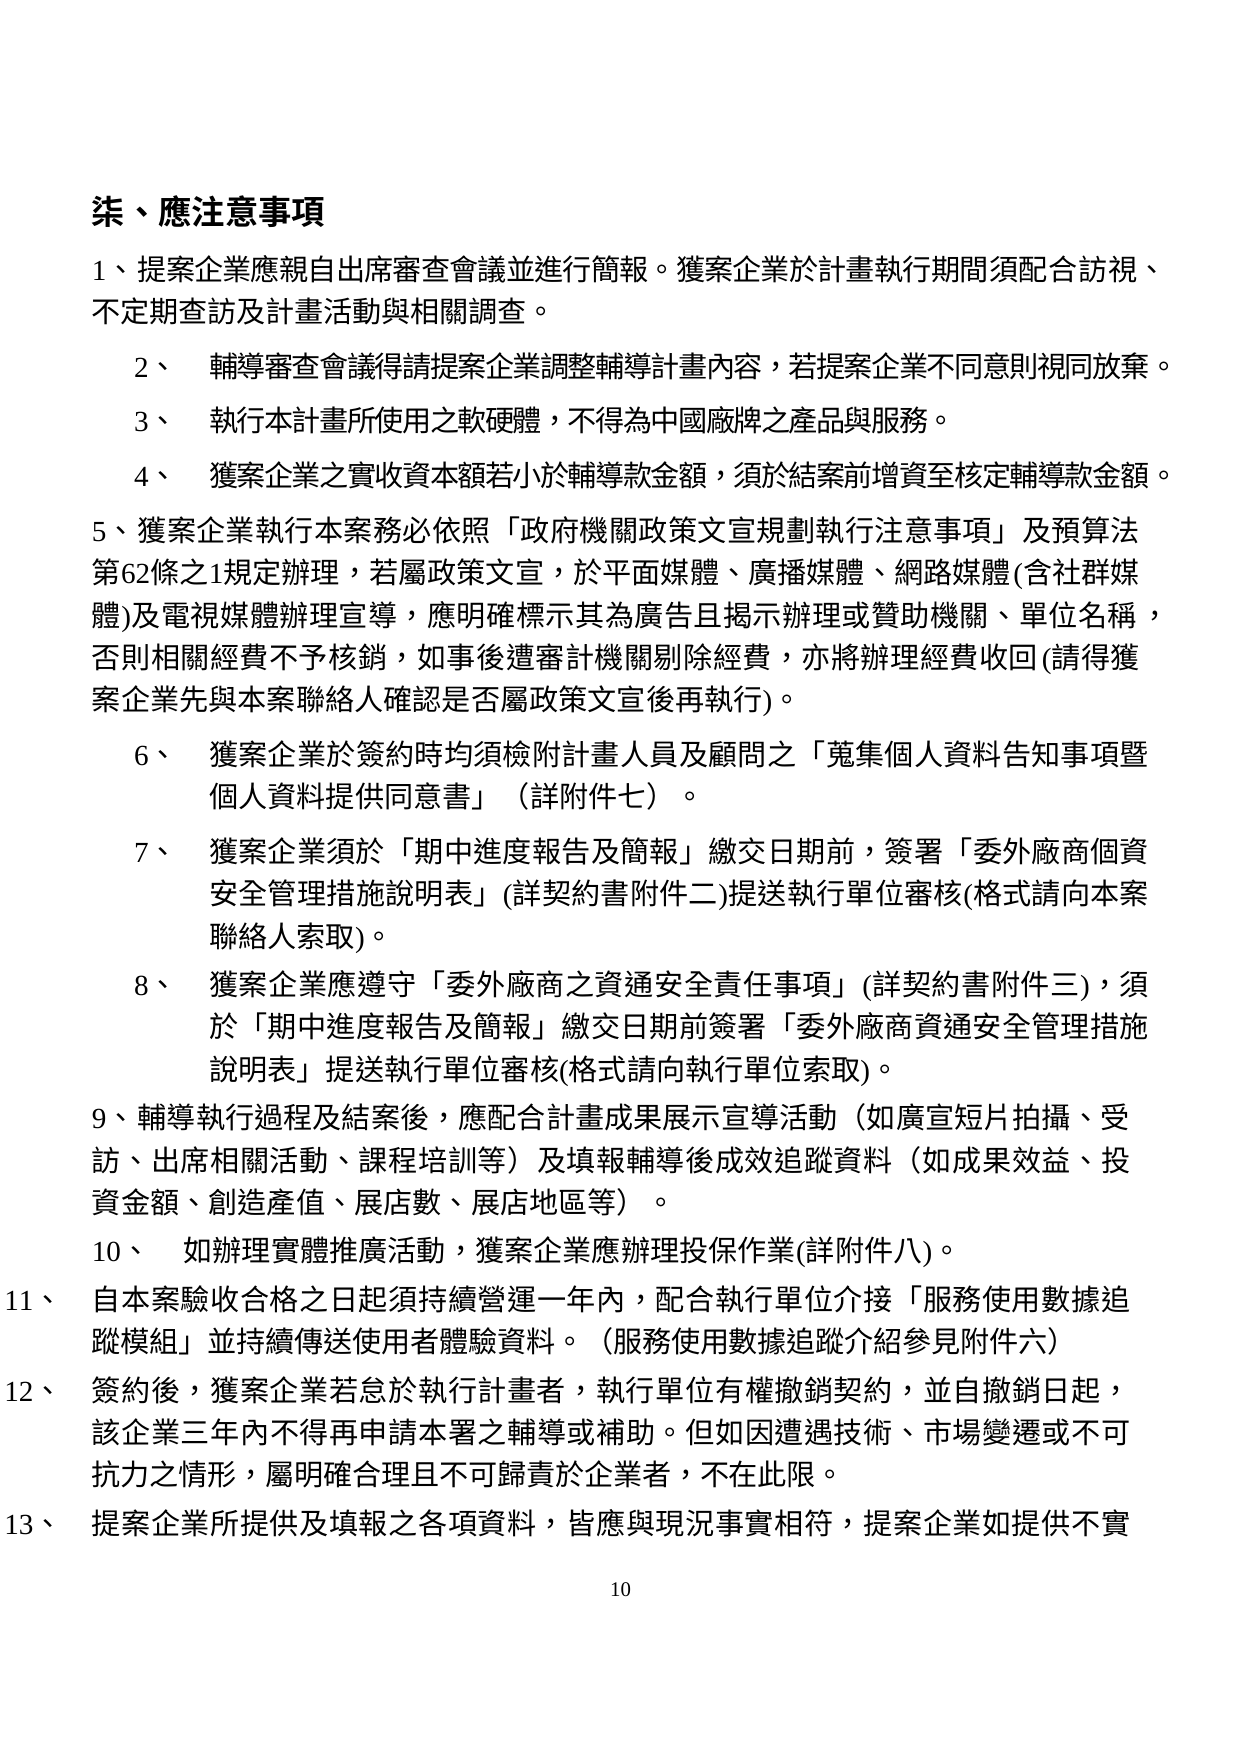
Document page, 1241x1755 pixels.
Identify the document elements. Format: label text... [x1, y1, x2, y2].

list 獲案企業於簽約時均須檢附計畫人員及顧問之「蒐集個人資料告知事項暨個人資料提供同意書」（詳附件七）。 [134, 732, 1149, 816]
list 如辦理實體推廣活動，獲案企業應辦理投保作業(詳附件八)。 [92, 1228, 1130, 1270]
list 輔導審查會議得請提案企業調整輔導計畫內容，若提案企業不同意則視同放棄。 [134, 343, 1149, 386]
list 自本案驗收合格之日起須持續營運一年內，配合執行單位介接「服務使用數據追蹤模組」並持續傳送使用者體驗資料。（服務使用數據追蹤介紹參見附件六） [4, 1277, 1130, 1361]
list 提案企業應親自出席審查會議並進行簡報。獲案企業於計畫執行期間須配合訪視、不定期查訪及計畫活動與相關調查。 [92, 246, 1138, 331]
list 執行本計畫所使用之軟硬體，不得為中國廠牌之產品與服務。 [134, 398, 1149, 440]
list 提案企業所提供及填報之各項資料，皆應與現況事實相符，提案企業如提供不實 [4, 1501, 1130, 1543]
list 獲案企業須於「期中進度報告及簡報」繳交日期前，簽署「委外廠商個資安全管理措施說明表」(詳契約書附件二)提送執行單位審核(格式請向本案聯絡人索取)。 [134, 829, 1149, 956]
list 獲案企業之實收資本額若小於輔導款金額，須於結案前增資至核定輔導款金額。 [134, 453, 1149, 495]
list 簽約後，獲案企業若怠於執行計畫者，執行單位有權撤銷契約，並自撤銷日起，該企業三年內不得再申請本署之輔導或補助。但如因遭遇技術、市場變遷或不可抗力之情形，屬明確合理且不可歸責於企業者，不在此限。 [4, 1367, 1130, 1494]
list 輔導執行過程及結案後，應配合計畫成果展示宣導活動（如廣宣短片拍攝、受訪、出席相關活動、課程培訓等）及填報輔導後成效追蹤資料（如成果效益、投資金額、創造產值、展店數、展店地區等）。 [92, 1095, 1130, 1222]
list 獲案企業應遵守「委外廠商之資通安全責任事項」(詳契約書附件三)，須於「期中進度報告及簡報」繳交日期前簽署「委外廠商資通安全管理措施說明表」提送執行單位審核(格式請向執行單位索取)。 [134, 962, 1149, 1089]
list 獲案企業執行本案務必依照「政府機關政策文宣規劃執行注意事項」及預算法第62條之1規定辦理，若屬政策文宣，於平面媒體、廣播媒體、網路媒體(含社群媒體)及電視媒體辦理宣導，應明確標示其為廣告且揭示辦理或贊助機關、單位名稱，否則相關經費不予核銷，如事後遭審計機關剔除經費，亦將辦理經費收回(請得獲案企業先與本案聯絡人確認是否屬政策文宣後再執行)。 [92, 508, 1140, 719]
subtitle 柒、應注意事項 [92, 185, 1149, 234]
